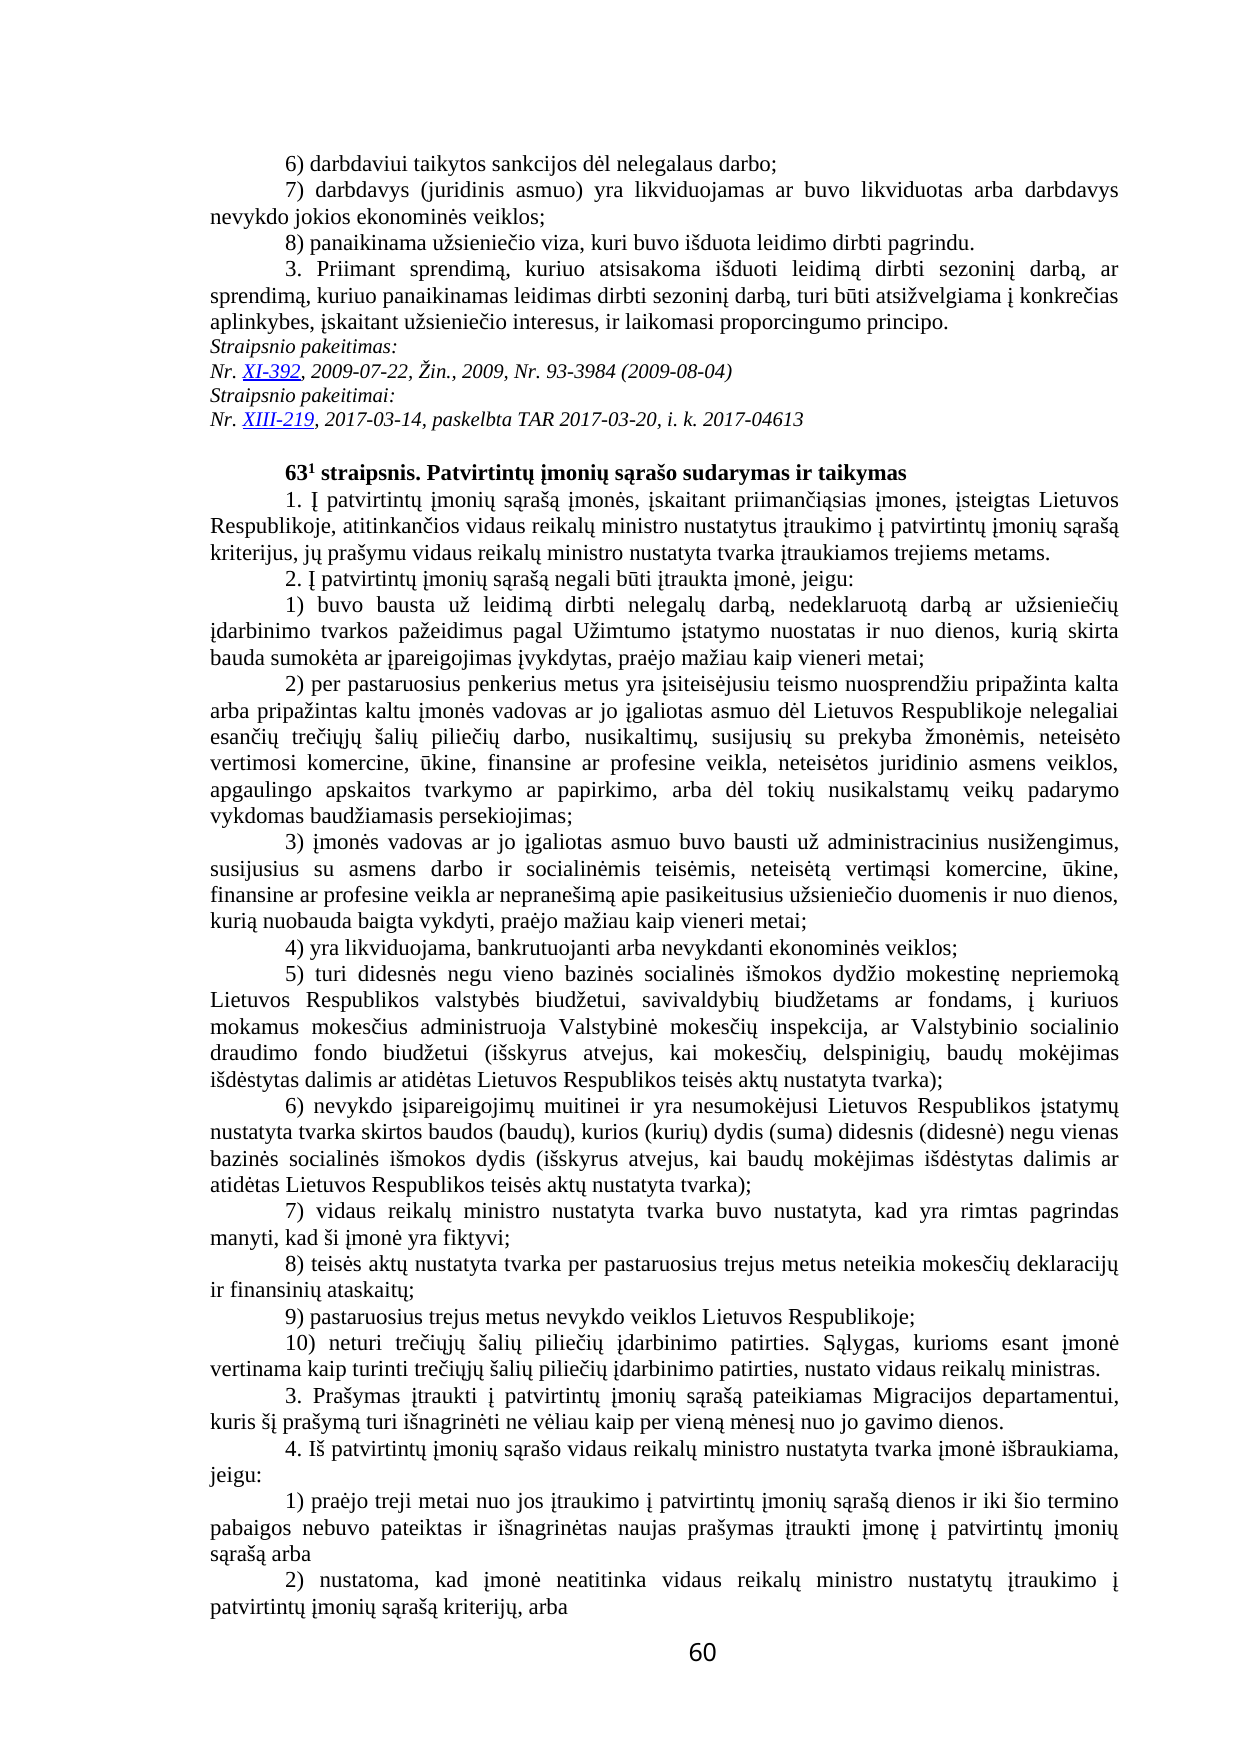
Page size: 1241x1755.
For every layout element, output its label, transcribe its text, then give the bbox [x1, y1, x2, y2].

text 10) neturi trečiųjų šalių piliečių įdarbinimo patirties. Sąlygas, kurioms esant įmonė vertinama kaip turinti trečiųjų šalių piliečių įdarbinimo patirties, nustato vidaus reikalų ministras. [210, 1329, 1120, 1382]
text 1. Į patvirtintų įmonių sąrašą įmonės, įskaitant priimančiąsias įmones, įsteigtas Lietuvos Respublikoje, atitinkančios vidaus reikalų ministro nustatytus įtraukimo į patvirtintų įmonių sąrašą kriterijus, jų prašymu vidaus reikalų ministro nustatyta tvarka įtraukiamos trejiems metams. [210, 486, 1120, 565]
text Nr. XI-392, 2009-07-22, Žin., 2009, Nr. 93-3984 (2009-08-04) [210, 358, 1120, 383]
text 6) darbdaviui taikytos sankcijos dėl nelegalaus darbo; [210, 150, 1120, 176]
text 631 straipsnis. Patvirtintų įmonių sąrašo sudarymas ir taikymas [210, 459, 1120, 486]
text 8) panaikinama užsieniečio viza, kuri buvo išduota leidimo dirbti pagrindu. [210, 229, 1120, 255]
text 2. Į patvirtintų įmonių sąrašą negali būti įtraukta įmonė, jeigu: [210, 565, 1120, 591]
text 1) buvo bausta už leidimą dirbti nelegalų darbą, nedeklaruotą darbą ar užsieniečių įdarbinimo tvarkos pažeidimus pagal Užimtumo įstatymo nuostatas ir nuo dienos, kurią skirta bauda sumokėta ar įpareigojimas įvykdytas, praėjo mažiau kaip vieneri metai; [210, 591, 1120, 670]
text Straipsnio pakeitimai: [210, 383, 1120, 407]
text 6) nevykdo įsipareigojimų muitinei ir yra nesumokėjusi Lietuvos Respublikos įstatymų nustatyta tvarka skirtos baudos (baudų), kurios (kurių) dydis (suma) didesnis (didesnė) negu vienas bazinės socialinės išmokos dydis (išskyrus atvejus, kai baudų mokėjimas išdėstytas dalimis ar atidėtas Lietuvos Respublikos teisės aktų nustatyta tvarka); [210, 1092, 1120, 1197]
text 7) vidaus reikalų ministro nustatyta tvarka buvo nustatyta, kad yra rimtas pagrindas manyti, kad ši įmonė yra fiktyvi; [210, 1197, 1120, 1250]
text Straipsnio pakeitimas: [210, 334, 1120, 358]
text 4. Iš patvirtintų įmonių sąrašo vidaus reikalų ministro nustatyta tvarka įmonė išbraukiama, jeigu: [210, 1434, 1120, 1487]
text 2) nustatoma, kad įmonė neatitinka vidaus reikalų ministro nustatytų įtraukimo į patvirtintų įmonių sąrašą kriterijų, arba [210, 1566, 1120, 1619]
text 7) darbdavys (juridinis asmuo) yra likviduojamas ar buvo likviduotas arba darbdavys nevykdo jokios ekonominės veiklos; [210, 176, 1120, 229]
text 2) per pastaruosius penkerius metus yra įsiteisėjusiu teismo nuosprendžiu pripažinta kalta arba pripažintas kaltu įmonės vadovas ar jo įgaliotas asmuo dėl Lietuvos Respublikoje nelegaliai esančių trečiųjų šalių piliečių darbo, nusikaltimų, susijusių su prekyba žmonėmis, neteisėto vertimosi komercine, ūkine, finansine ar profesine veikla, neteisėtos juridinio asmens veiklos, apgaulingo apskaitos tvarkymo ar papirkimo, arba dėl tokių nusikalstamų veikų padarymo vykdomas baudžiamasis persekiojimas; [210, 670, 1120, 828]
text 3. Prašymas įtraukti į patvirtintų įmonių sąrašą pateikiamas Migracijos departamentui, kuris šį prašymą turi išnagrinėti ne vėliau kaip per vieną mėnesį nuo jo gavimo dienos. [210, 1382, 1120, 1434]
text 5) turi didesnės negu vieno bazinės socialinės išmokos dydžio mokestinę nepriemoką Lietuvos Respublikos valstybės biudžetui, savivaldybių biudžetams ar fondams, į kuriuos mokamus mokesčius administruoja Valstybinė mokesčių inspekcija, ar Valstybinio socialinio draudimo fondo biudžetui (išskyrus atvejus, kai mokesčių, delspinigių, baudų mokėjimas išdėstytas dalimis ar atidėtas Lietuvos Respublikos teisės aktų nustatyta tvarka); [210, 960, 1120, 1092]
text 3. Priimant sprendimą, kuriuo atsisakoma išduoti leidimą dirbti sezoninį darbą, ar sprendimą, kuriuo panaikinamas leidimas dirbti sezoninį darbą, turi būti atsižvelgiama į konkrečias aplinkybes, įskaitant užsieniečio interesus, ir laikomasi proporcingumo principo. [210, 255, 1120, 334]
text 8) teisės aktų nustatyta tvarka per pastaruosius trejus metus neteikia mokesčių deklaracijų ir finansinių ataskaitų; [210, 1250, 1120, 1303]
text 4) yra likviduojama, bankrutuojanti arba nevykdanti ekonominės veiklos; [210, 934, 1120, 960]
text 1) praėjo treji metai nuo jos įtraukimo į patvirtintų įmonių sąrašą dienos ir iki šio termino pabaigos nebuvo pateiktas ir išnagrinėtas naujas prašymas įtraukti įmonę į patvirtintų įmonių sąrašą arba [210, 1487, 1120, 1566]
text 3) įmonės vadovas ar jo įgaliotas asmuo buvo bausti už administracinius nusižengimus, susijusius su asmens darbo ir socialinėmis teisėmis, neteisėtą vertimąsi komercine, ūkine, finansine ar profesine veikla ar nepranešimą apie pasikeitusius užsieniečio duomenis ir nuo dienos, kurią nuobauda baigta vykdyti, praėjo mažiau kaip vieneri metai; [210, 828, 1120, 934]
text Nr. XIII-219, 2017-03-14, paskelbta TAR 2017-03-20, i. k. 2017-04613 [210, 407, 1120, 431]
text 9) pastaruosius trejus metus nevykdo veiklos Lietuvos Respublikoje; [210, 1303, 1120, 1329]
